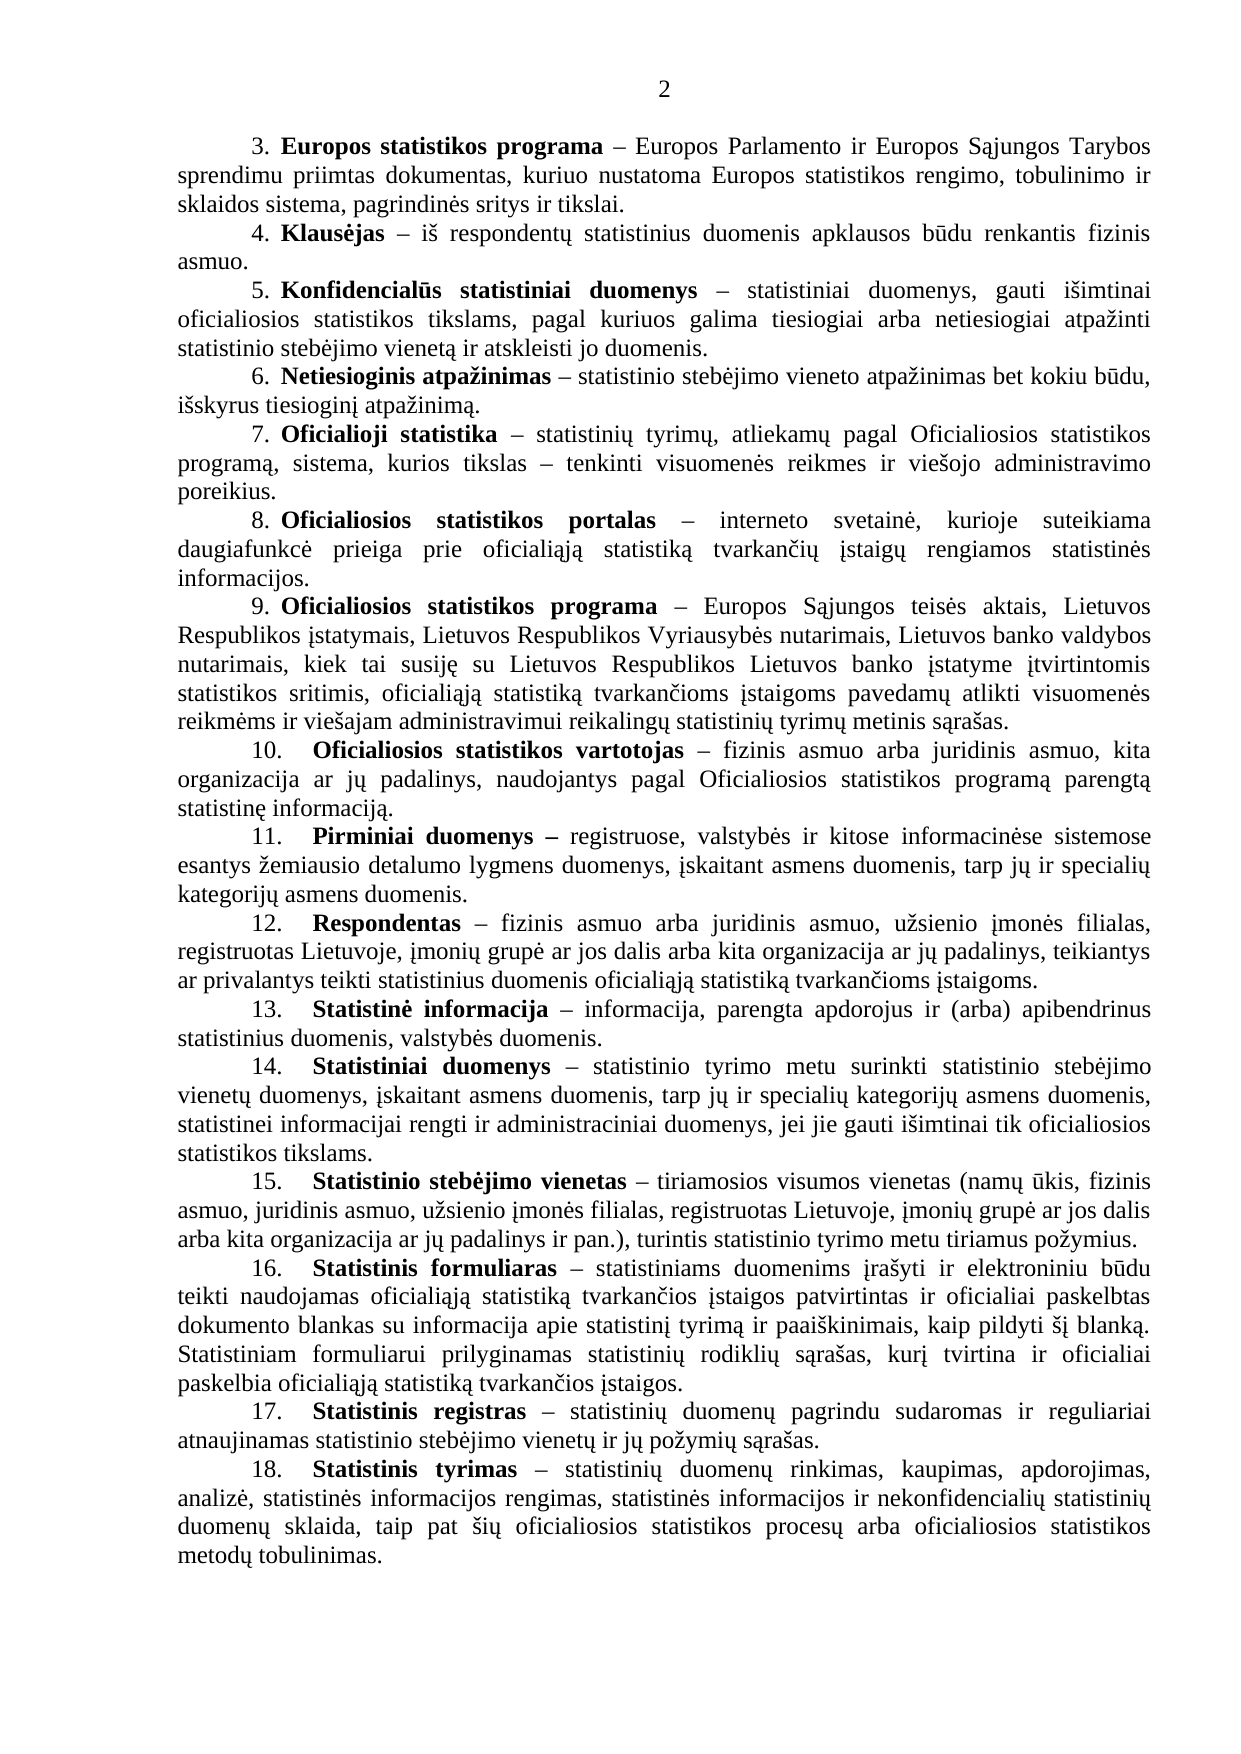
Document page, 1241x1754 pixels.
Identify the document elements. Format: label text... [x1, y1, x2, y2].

text 9. Oficialiosios statistikos programa – Europos Sąjungos teisės aktais, Lietuvos Respublikos įstatymais, Lietuvos Respublikos Vyriausybės nutarimais, Lietuvos banko valdybos nutarimais, kiek tai susiję su Lietuvos Respublikos Lietuvos banko įstatyme įtvirtintomis statistikos sritimis, oficialiąją statistiką tvarkančioms įstaigoms pavedamų atlikti visuomenės reikmėms ir viešajam administravimui reikalingų statistinių tyrimų metinis sąrašas. [177, 591, 1152, 735]
text 4. Klausėjas – iš respondentų statistinius duomenis apklausos būdu renkantis fizinis asmuo. [177, 218, 1152, 275]
text 14. Statistiniai duomenys – statistinio tyrimo metu surinkti statistinio stebėjimo vienetų duomenys, įskaitant asmens duomenis, tarp jų ir specialių kategorijų asmens duomenis, statistinei informacijai rengti ir administraciniai duomenys, jei jie gauti išimtinai tik oficialiosios statistikos tikslams. [177, 1051, 1152, 1166]
text 10. Oficialiosios statistikos vartotojas – fizinis asmuo arba juridinis asmuo, kita organizacija ar jų padalinys, naudojantys pagal Oficialiosios statistikos programą parengtą statistinę informaciją. [177, 735, 1152, 821]
text 8. Oficialiosios statistikos portalas – interneto svetainė, kurioje suteikiama daugiafunkcė prieiga prie oficialiąją statistiką tvarkančių įstaigų rengiamos statistinės informacijos. [177, 505, 1152, 591]
text 11. Pirminiai duomenys – registruose, valstybės ir kitose informacinėse sistemose esantys žemiausio detalumo lygmens duomenys, įskaitant asmens duomenis, tarp jų ir specialių kategorijų asmens duomenis. [177, 821, 1152, 908]
text 17. Statistinis registras – statistinių duomenų pagrindu sudaromas ir reguliariai atnaujinamas statistinio stebėjimo vienetų ir jų požymių sąrašas. [177, 1396, 1152, 1454]
text 5. Konfidencialūs statistiniai duomenys – statistiniai duomenys, gauti išimtinai oficialiosios statistikos tikslams, pagal kuriuos galima tiesiogiai arba netiesiogiai atpažinti statistinio stebėjimo vienetą ir atskleisti jo duomenis. [177, 275, 1152, 361]
text 6. Netiesioginis atpažinimas – statistinio stebėjimo vieneto atpažinimas bet kokiu būdu, išskyrus tiesioginį atpažinimą. [177, 361, 1152, 419]
text 15. Statistinio stebėjimo vienetas – tiriamosios visumos vienetas (namų ūkis, fizinis asmuo, juridinis asmuo, užsienio įmonės filialas, registruotas Lietuvoje, įmonių grupė ar jos dalis arba kita organizacija ar jų padalinys ir pan.), turintis statistinio tyrimo metu tiriamus požymius. [177, 1166, 1152, 1253]
text 18. Statistinis tyrimas – statistinių duomenų rinkimas, kaupimas, apdorojimas, analizė, statistinės informacijos rengimas, statistinės informacijos ir nekonfidencialių statistinių duomenų sklaida, taip pat šių oficialiosios statistikos procesų arba oficialiosios statistikos metodų tobulinimas. [177, 1454, 1152, 1569]
text 7. Oficialioji statistika – statistinių tyrimų, atliekamų pagal Oficialiosios statistikos programą, sistema, kurios tikslas – tenkinti visuomenės reikmes ir viešojo administravimo poreikius. [177, 419, 1152, 505]
text 13. Statistinė informacija – informacija, parengta apdorojus ir (arba) apibendrinus statistinius duomenis, valstybės duomenis. [177, 994, 1152, 1051]
text 12. Respondentas – fizinis asmuo arba juridinis asmuo, užsienio įmonės filialas, registruotas Lietuvoje, įmonių grupė ar jos dalis arba kita organizacija ar jų padalinys, teikiantys ar privalantys teikti statistinius duomenis oficialiąją statistiką tvarkančioms įstaigoms. [177, 908, 1152, 994]
text 16. Statistinis formuliaras – statistiniams duomenims įrašyti ir elektroniniu būdu teikti naudojamas oficialiąją statistiką tvarkančios įstaigos patvirtintas ir oficialiai paskelbtas dokumento blankas su informacija apie statistinį tyrimą ir paaiškinimais, kaip pildyti šį blanką. Statistiniam formuliarui prilyginamas statistinių rodiklių sąrašas, kurį tvirtina ir oficialiai paskelbia oficialiąją statistiką tvarkančios įstaigos. [177, 1253, 1152, 1396]
text 3. Europos statistikos programa – Europos Parlamento ir Europos Sąjungos Tarybos sprendimu priimtas dokumentas, kuriuo nustatoma Europos statistikos rengimo, tobulinimo ir sklaidos sistema, pagrindinės sritys ir tikslai. [177, 131, 1152, 218]
